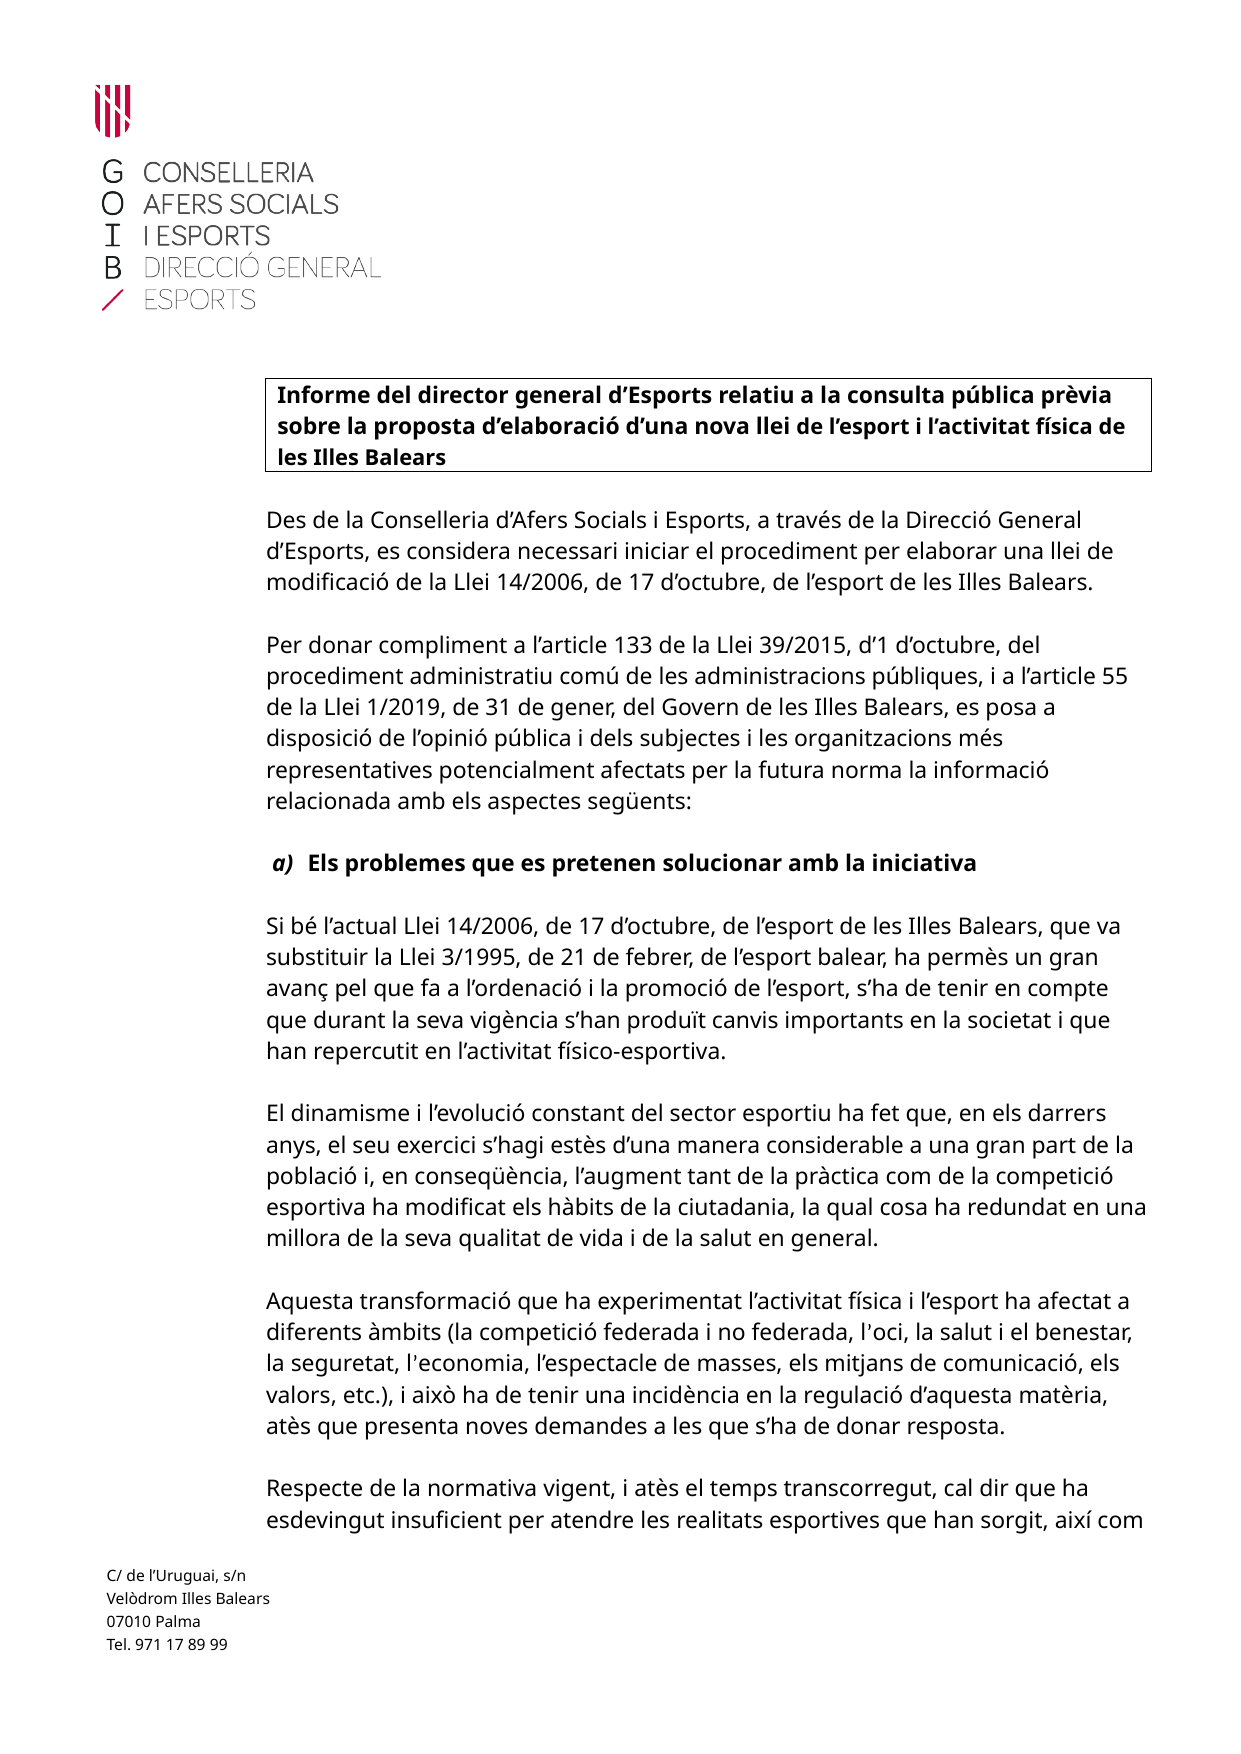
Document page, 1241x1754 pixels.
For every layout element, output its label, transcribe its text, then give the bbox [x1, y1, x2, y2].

list Els problemes que es pretenen solucionar amb la iniciativa [272, 847, 1152, 878]
text Respecte de la normativa vigent, i atès el temps transcorregut, cal dir que ha esdevingut insuficient per atendre les realitats esportives que han sorgit, així com [266, 1472, 1152, 1535]
text El dinamisme i l’evolució constant del sector esportiu ha fet que, en els darrers anys, el seu exercici s’hagi estès d’una manera considerable a una gran part de la població i, en conseqüència, l’augment tant de la pràctica com de la competició esportiva ha modificat els hàbits de la ciutadania, la qual cosa ha redundat en una millora de la seva qualitat de vida i de la salut en general. [266, 1097, 1152, 1253]
picture [74, 67, 404, 333]
text Aquesta transformació que ha experimentat l’activitat física i l’esport ha afectat a diferents àmbits (la competició federada i no federada, l’oci, la salut i el benestar, la seguretat, l’economia, l’espectacle de masses, els mitjans de comunicació, els valors, etc.), i això ha de tenir una incidència en la regulació d’aquesta matèria, atès que presenta noves demandes a les que s’ha de donar resposta. [266, 1285, 1152, 1441]
text Si bé l’actual Llei 14/2006, de 17 d’octubre, de l’esport de les Illes Balears, que va substituir la Llei 3/1995, de 21 de febrer, de l’esport balear, ha permès un gran avanç pel que fa a l’ordenació i la promoció de l’esport, s’ha de tenir en compte que durant la seva vigència s’han produït canvis importants en la societat i que han repercutit en l’activitat físico-esportiva. [266, 910, 1152, 1066]
text Des de la Conselleria d’Afers Socials i Esports, a través de la Direcció General d’Esports, es considera necessari iniciar el procediment per elaborar una llei de modificació de la Llei 14/2006, de 17 d’octubre, de l’esport de les Illes Balears. [266, 503, 1152, 597]
text Per donar compliment a l’article 133 de la Llei 39/2015, d’1 d’octubre, del procediment administratiu comú de les administracions públiques, i a l’article 55 de la Llei 1/2019, de 31 de gener, del Govern de les Illes Balears, es posa a disposició de l’opinió pública i dels subjectes i les organitzacions més representatives potencialment afectats per la futura norma la informació relacionada amb els aspectes següents: [266, 628, 1152, 816]
table_header Informe del director general d’Esports relatiu a la consulta pública prèvia sobre la proposta d’elaboració d’una nova llei de l’esport i l’activitat física de les Illes Balears [266, 379, 1151, 471]
